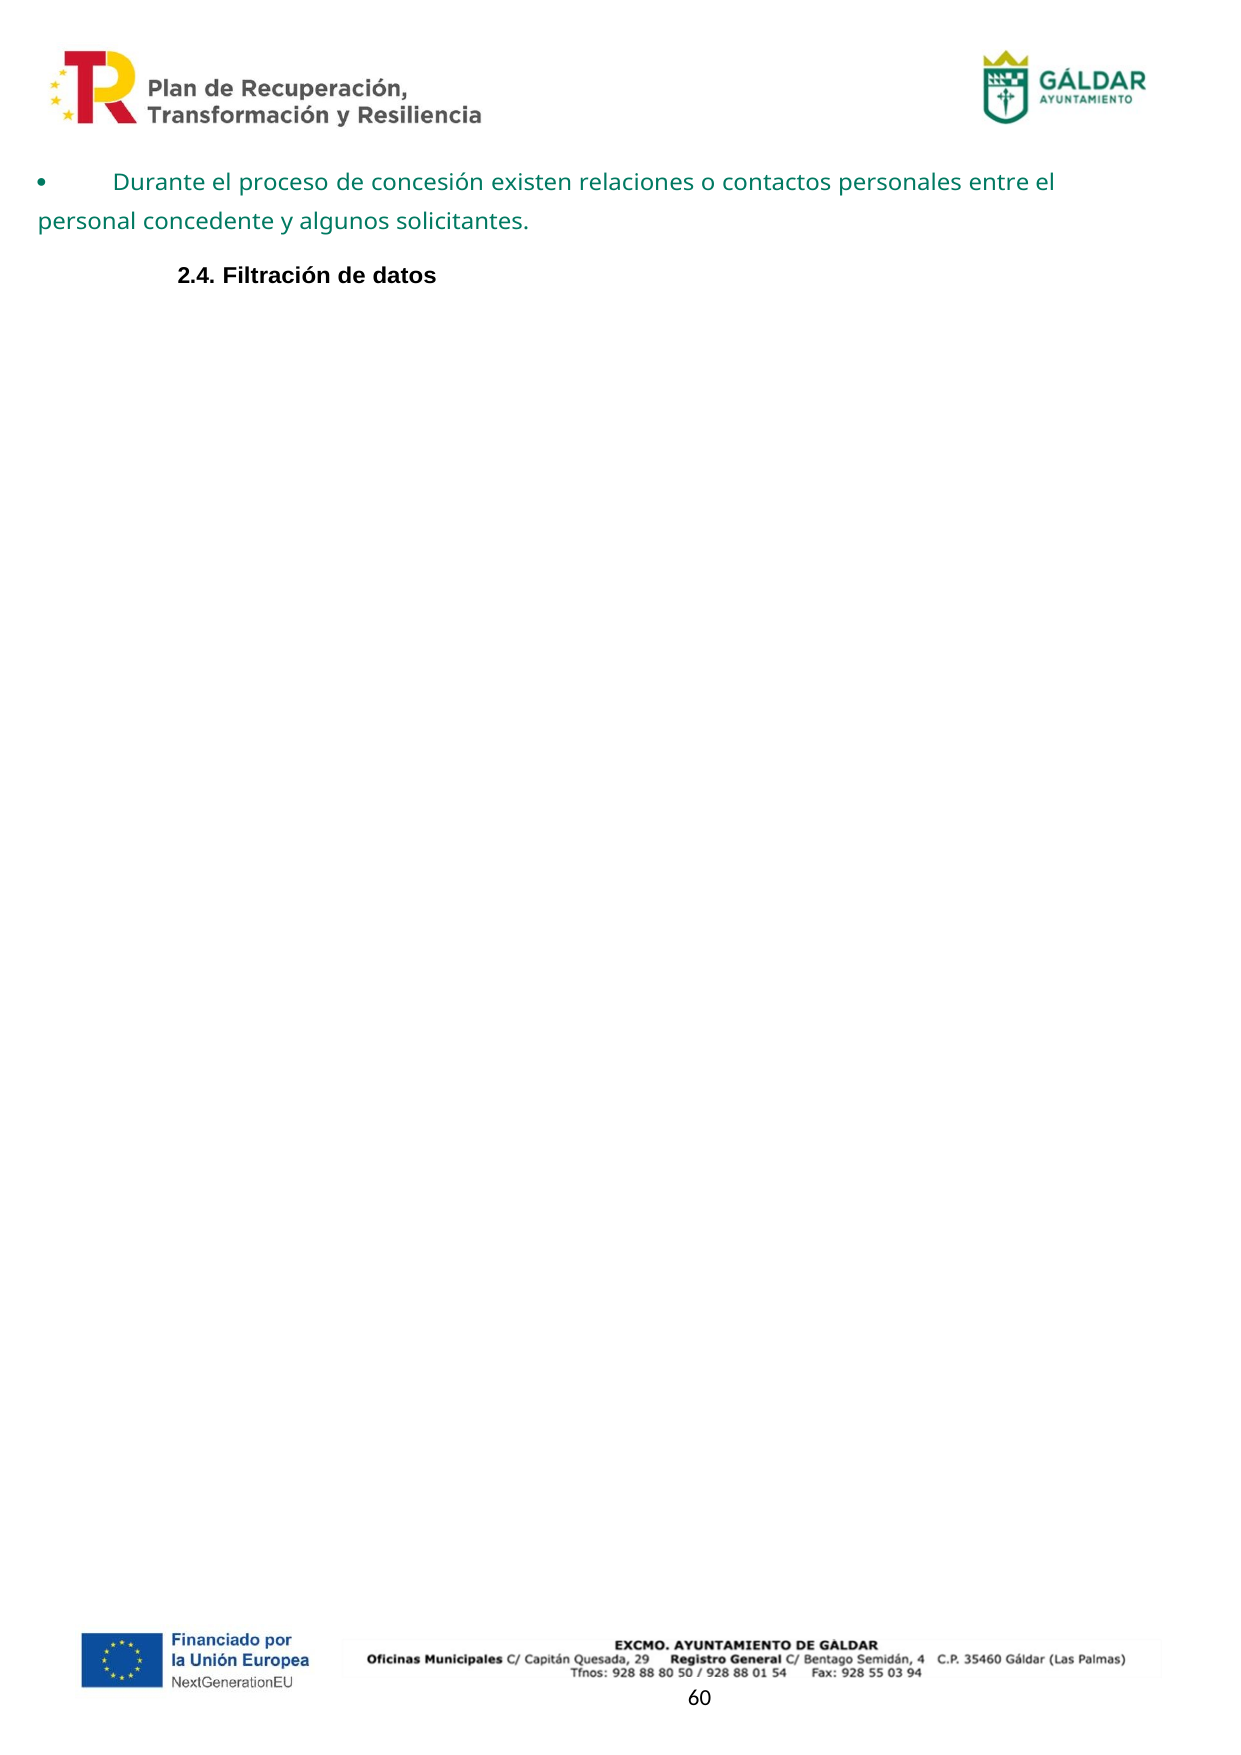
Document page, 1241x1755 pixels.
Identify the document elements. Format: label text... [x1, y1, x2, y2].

list Durante el proceso de concesión existen relaciones o contactos personales entre el personal concedente y algunos solicitantes. [37, 166, 1063, 237]
list Filtración de datos [177, 262, 1134, 288]
